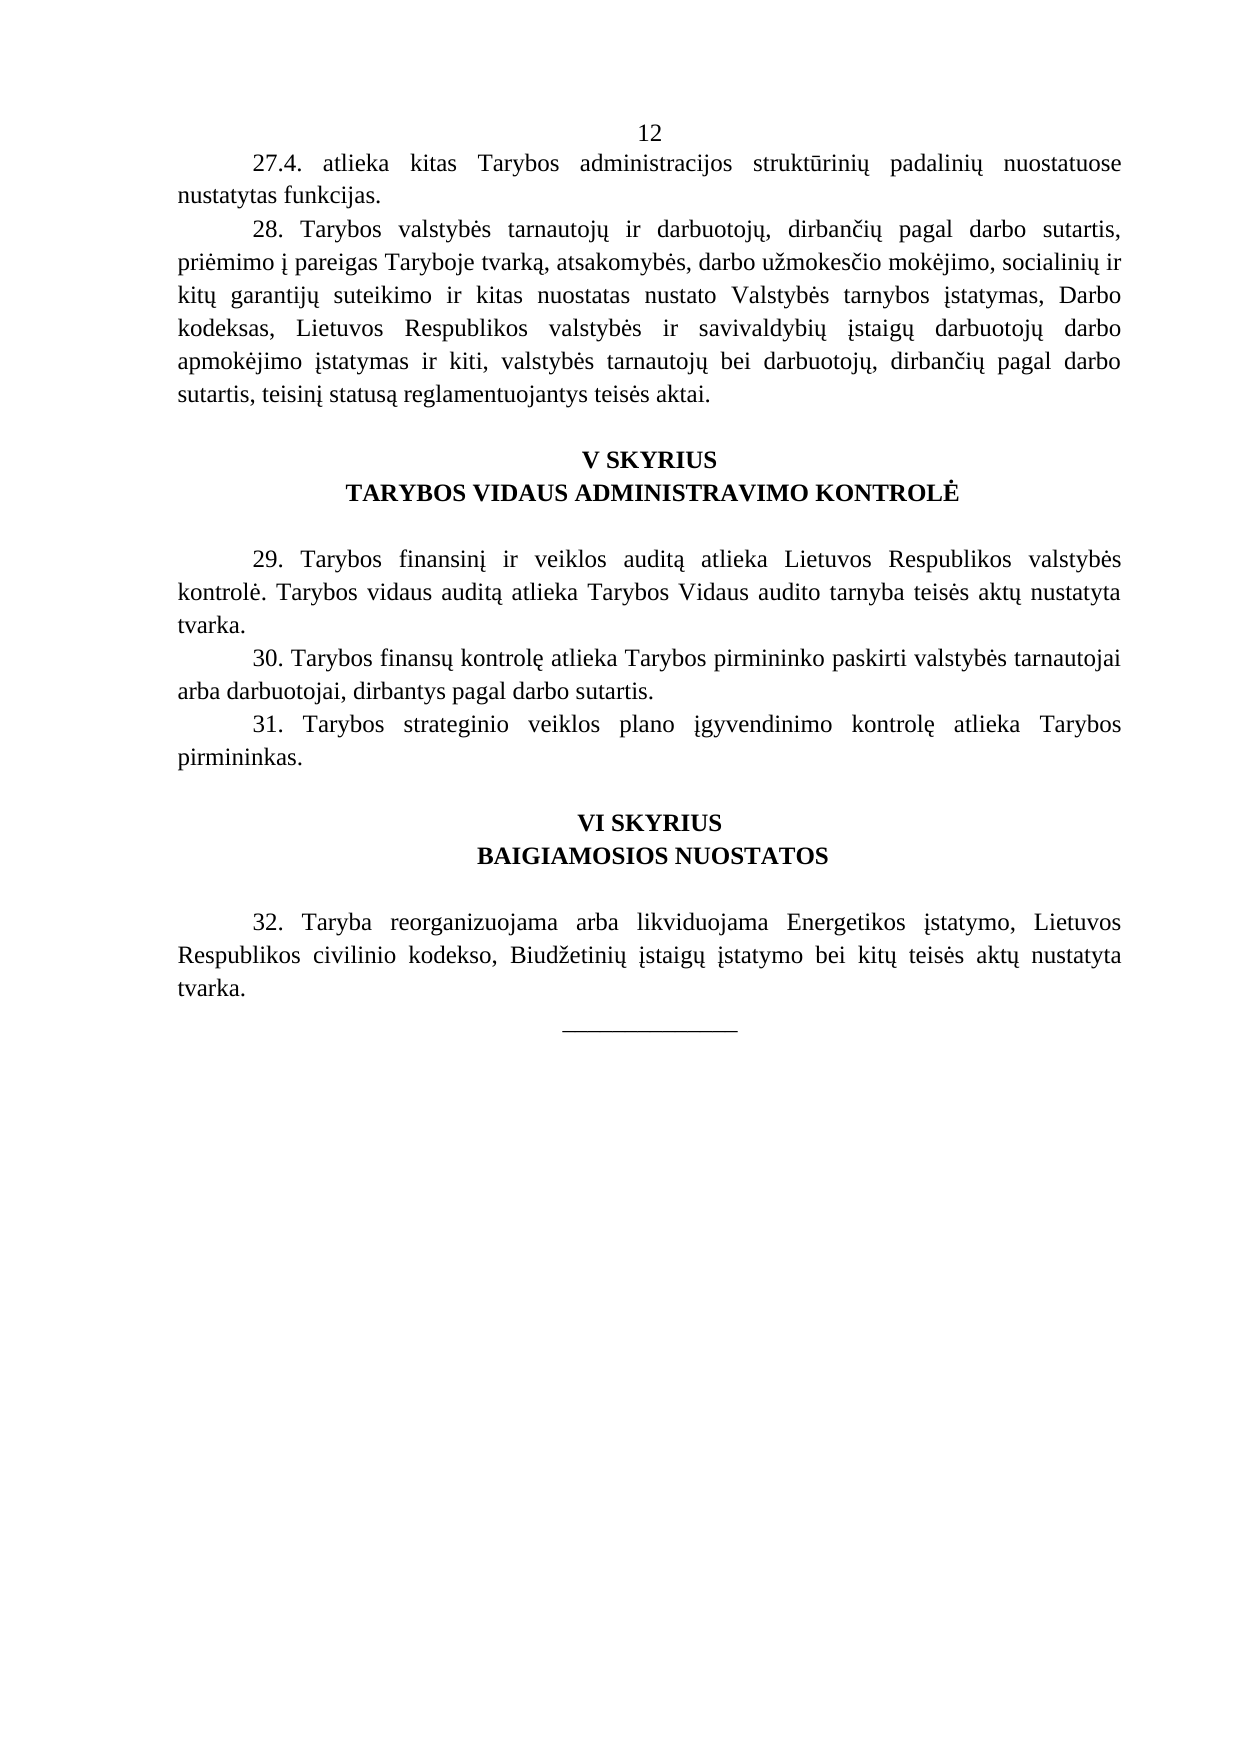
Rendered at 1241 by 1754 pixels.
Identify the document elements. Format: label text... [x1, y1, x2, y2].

text 32. Taryba reorganizuojama arba likviduojama Energetikos įstatymo, Lietuvos Respublikos civilinio kodekso, Biudžetinių įstaigų įstatymo bei kitų teisės aktų nustatyta tvarka. [177, 907, 1122, 1002]
text 29. Tarybos finansinį ir veiklos auditą atlieka Lietuvos Respublikos valstybės kontrolė. Tarybos vidaus auditą atlieka Tarybos Vidaus audito tarnyba teisės aktų nustatyta tvarka. [177, 544, 1122, 639]
text TARYBOS VIDAUS ADMINISTRAVIMO KONTROLĖ [177, 478, 1122, 507]
text ______________ [177, 1006, 1122, 1035]
text 28. Tarybos valstybės tarnautojų ir darbuotojų, dirbančių pagal darbo sutartis, priėmimo į pareigas Taryboje tvarką, atsakomybės, darbo užmokesčio mokėjimo, socialinių ir kitų garantijų suteikimo ir kitas nuostatas nustato Valstybės tarnybos įstatymas, Darbo kodeksas, Lietuvos Respublikos valstybės ir savivaldybių įstaigų darbuotojų darbo apmokėjimo įstatymas ir kiti, valstybės tarnautojų bei darbuotojų, dirbančių pagal darbo sutartis, teisinį statusą reglamentuojantys teisės aktai. [177, 214, 1122, 407]
text V SKYRIUS [177, 445, 1122, 473]
text BAIGIAMOSIOS NUOSTATOS [177, 841, 1122, 870]
text 31. Tarybos strateginio veiklos plano įgyvendinimo kontrolę atlieka Tarybos pirmininkas. [177, 709, 1122, 771]
text 30. Tarybos finansų kontrolę atlieka Tarybos pirmininko paskirti valstybės tarnautojai arba darbuotojai, dirbantys pagal darbo sutartis. [177, 643, 1122, 705]
text VI SKYRIUS [177, 808, 1122, 837]
text 27.4. atlieka kitas Tarybos administracijos struktūrinių padalinių nuostatuose nustatytas funkcijas. [177, 148, 1122, 209]
